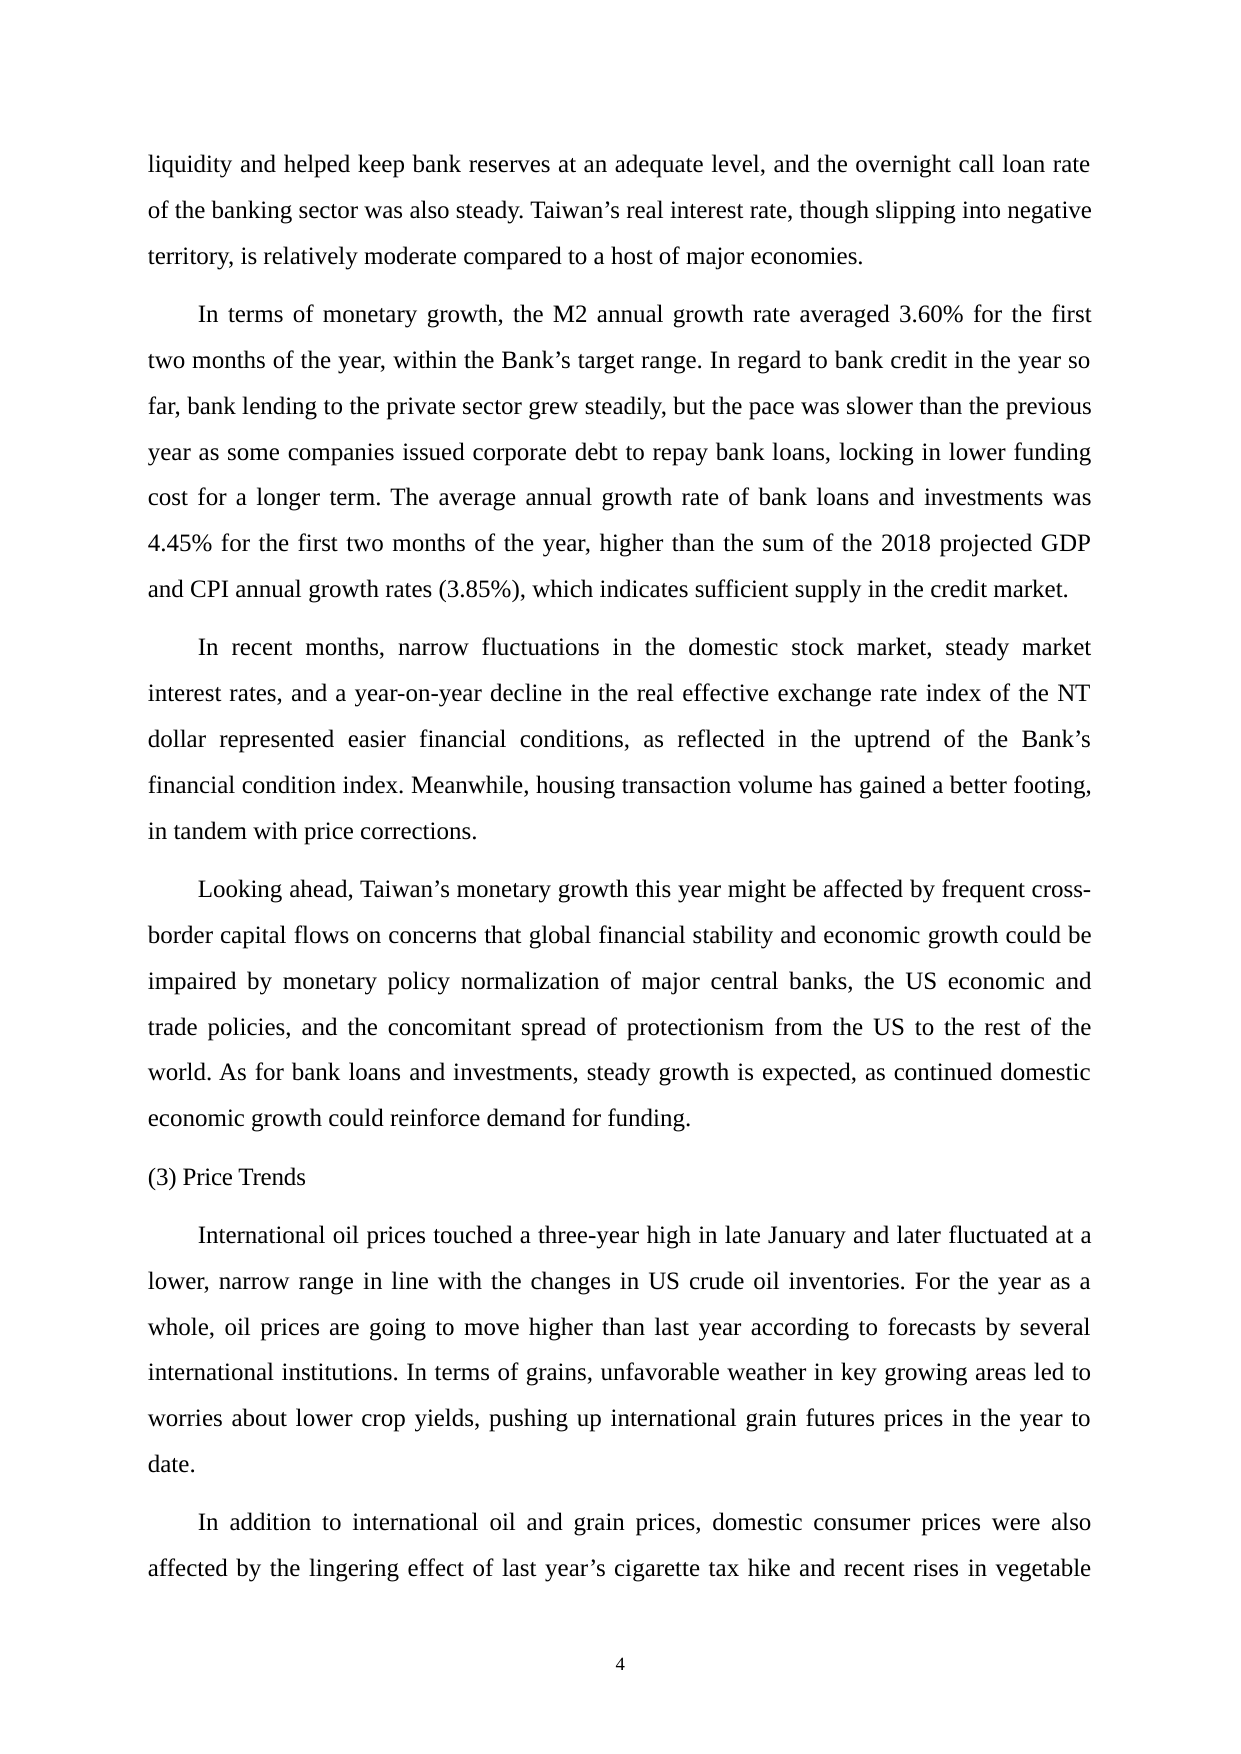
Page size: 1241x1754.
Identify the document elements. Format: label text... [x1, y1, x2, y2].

text Looking ahead, Taiwan’s monetary growth this year might be affected by frequent cross-border capital flows on concerns that global financial stability and economic growth could be impaired by monetary policy normalization of major central banks, the US economic and trade policies, and the concomitant spread of protectionism from the US to the rest of the world. As for bank loans and investments, steady growth is expected, as continued domestic economic growth could reinforce demand for funding. [148, 861, 1092, 1136]
text In terms of monetary growth, the M2 annual growth rate averaged 3.60% for the first two months of the year, within the Bank’s target range. In regard to bank credit in the year so far, bank lending to the private sector grew steadily, but the pace was slower than the previous year as some companies issued corporate debt to repay bank loans, locking in lower funding cost for a longer term. The average annual growth rate of bank loans and investments was 4.45% for the first two months of the year, higher than the sum of the 2018 projected GDP and CPI annual growth rates (3.85%), which indicates sufficient supply in the credit market. [148, 286, 1092, 607]
text liquidity and helped keep bank reserves at an adequate level, and the overnight call loan rate of the banking sector was also steady. Taiwan’s real interest rate, though slipping into negative territory, is relatively moderate compared to a host of major economies. [148, 136, 1092, 273]
text In addition to international oil and grain prices, domestic consumer prices were also affected by the lingering effect of last year’s cigarette tax hike and recent rises in vegetable [148, 1494, 1092, 1586]
text (3) Price Trends [148, 1148, 1092, 1194]
text In recent months, narrow fluctuations in the domestic stock market, steady market interest rates, and a year-on-year decline in the real effective exchange rate index of the NT dollar represented easier financial conditions, as reflected in the uptrend of the Bank’s financial condition index. Meanwhile, housing transaction volume has gained a better footing, in tandem with price corrections. [148, 619, 1092, 848]
text International oil prices touched a three-year high in late January and later fluctuated at a lower, narrow range in line with the changes in US crude oil inventories. For the year as a whole, oil prices are going to move higher than last year according to forecasts by several international institutions. In terms of grains, unfavorable weather in key growing areas led to worries about lower crop yields, pushing up international grain futures prices in the year to date. [148, 1207, 1092, 1482]
